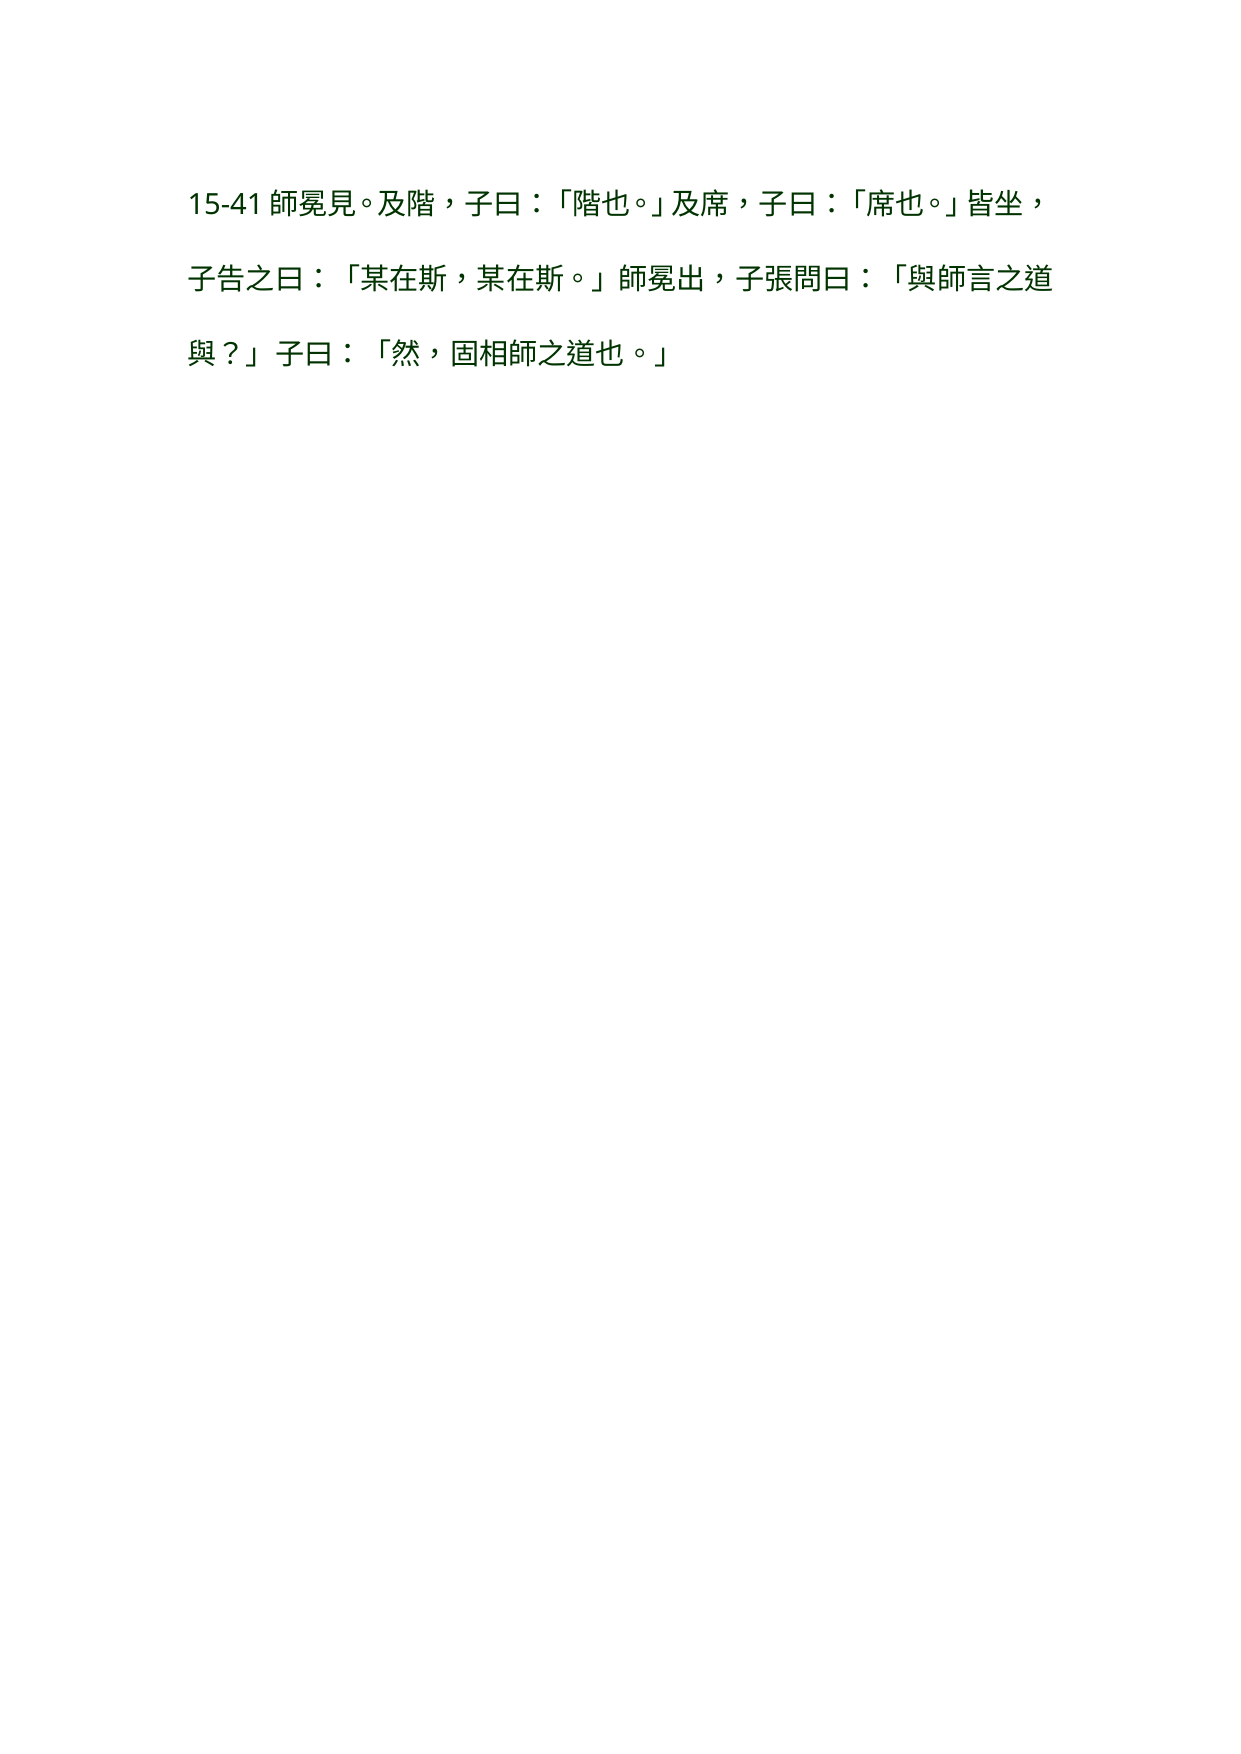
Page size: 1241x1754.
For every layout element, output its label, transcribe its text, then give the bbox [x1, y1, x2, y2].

text 15-41師冕見。及階，子曰：「階也。」及席，子曰：「席也。」皆坐，子告之曰：「某在斯，某在斯。」師冕出，子張問曰：「與師言之道與？」子曰：「然，固相師之道也。」 [187, 164, 1053, 389]
